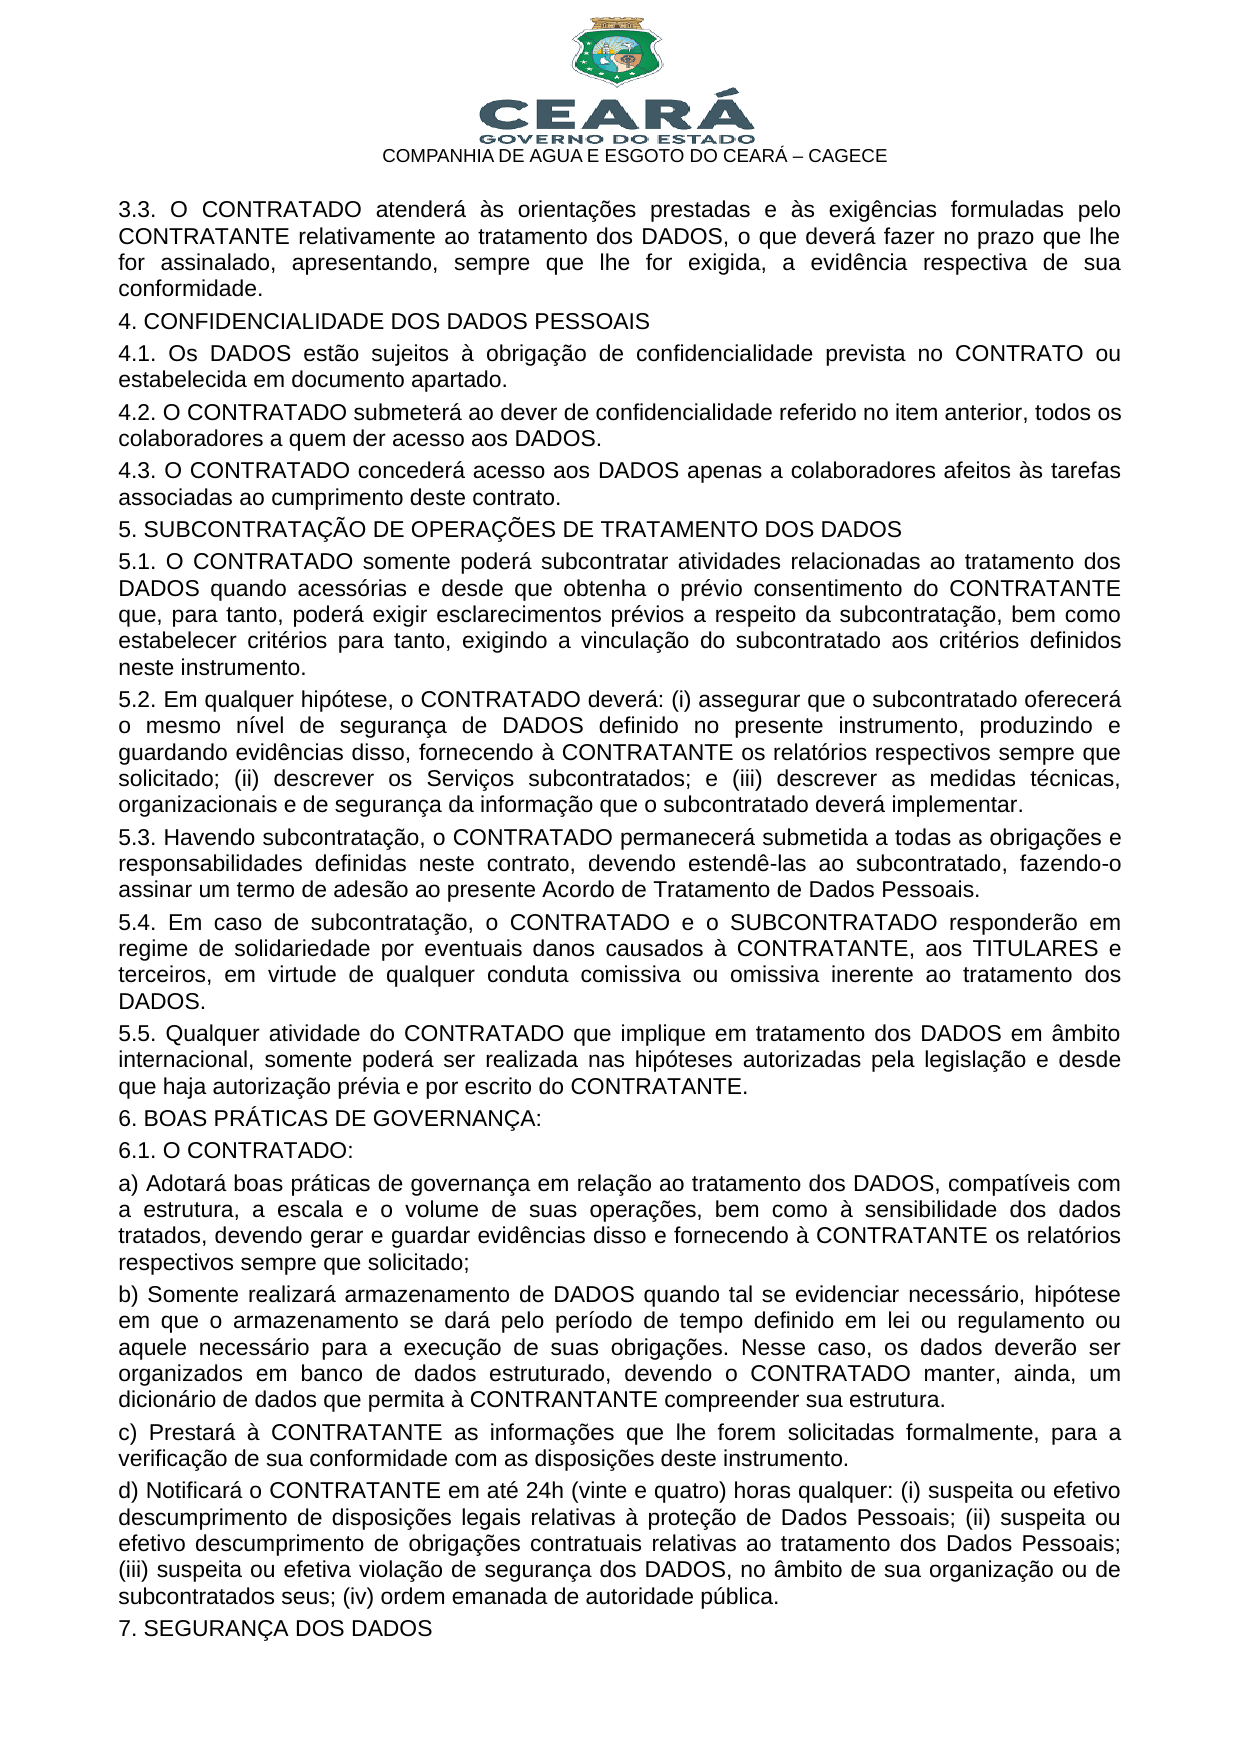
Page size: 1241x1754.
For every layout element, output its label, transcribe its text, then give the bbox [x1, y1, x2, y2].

text a) Adotará boas práticas de governança em relação ao tratamento dos DADOS, compatíveis com a estrutura, a escala e o volume de suas operações, bem como à sensibilidade dos dados tratados, devendo gerar e guardar evidências disso e fornecendo à CONTRATANTE os relatórios respectivos sempre que solicitado; [118, 1169, 1122, 1275]
text 4. CONFIDENCIALIDADE DOS DADOS PESSOAIS [118, 308, 1122, 334]
text 5.2. Em qualquer hipótese, o CONTRATADO deverá: (i) assegurar que o subcontratado oferecerá o mesmo nível de segurança de DADOS definido no presente instrumento, produzindo e guardando evidências disso, fornecendo à CONTRATANTE os relatórios respectivos sempre que solicitado; (ii) descrever os Serviços subcontratados; e (iii) descrever as medidas técnicas, organizacionais e de segurança da informação que o subcontratado deverá implementar. [118, 686, 1122, 818]
text 5.3. Havendo subcontratação, o CONTRATADO permanecerá submetida a todas as obrigações e responsabilidades definidas neste contrato, devendo estendê-las ao subcontratado, fazendo-o assinar um termo de adesão ao presente Acordo de Tratamento de Dados Pessoais. [118, 824, 1122, 903]
text c) Prestará à CONTRATANTE as informações que lhe forem solicitadas formalmente, para a verificação de sua conformidade com as disposições deste instrumento. [118, 1419, 1122, 1471]
text 4.3. O CONTRATADO concederá acesso aos DADOS apenas a colaboradores afeitos às tarefas associadas ao cumprimento deste contrato. [118, 457, 1122, 510]
text 3.3. O CONTRATADO atenderá às orientações prestadas e às exigências formuladas pelo CONTRATANTE relativamente ao tratamento dos DADOS, o que deverá fazer no prazo que lhe for assinalado, apresentando, sempre que lhe for exigida, a evidência respectiva de sua conformidade. [118, 196, 1122, 302]
text 5.4. Em caso de subcontratação, o CONTRATADO e o SUBCONTRATADO responderão em regime de solidariedade por eventuais danos causados à CONTRATANTE, aos TITULARES e terceiros, em virtude de qualquer conduta comissiva ou omissiva inerente ao tratamento dos DADOS. [118, 909, 1122, 1014]
text 7. SEGURANÇA DOS DADOS [118, 1615, 1122, 1641]
picture [453, 12, 782, 148]
text b) Somente realizará armazenamento de DADOS quando tal se evidenciar necessário, hipótese em que o armazenamento se dará pelo período de tempo definido em lei ou regulamento ou aquele necessário para a execução de suas obrigações. Nesse caso, os dados deverão ser organizados em banco de dados estruturado, devendo o CONTRATADO manter, ainda, um dicionário de dados que permita à CONTRANTANTE compreender sua estrutura. [118, 1281, 1122, 1413]
text 5.1. O CONTRATADO somente poderá subcontratar atividades relacionadas ao tratamento dos DADOS quando acessórias e desde que obtenha o prévio consentimento do CONTRATANTE que, para tanto, poderá exigir esclarecimentos prévios a respeito da subcontratação, bem como estabelecer critérios para tanto, exigindo a vinculação do subcontratado aos critérios definidos neste instrumento. [118, 548, 1122, 680]
text 4.1. Os DADOS estão sujeitos à obrigação de confidencialidade prevista no CONTRATO ou estabelecida em documento apartado. [118, 340, 1122, 393]
text 4.2. O CONTRATADO submeterá ao dever de confidencialidade referido no item anterior, todos os colaboradores a quem der acesso aos DADOS. [118, 399, 1122, 451]
text 6. BOAS PRÁTICAS DE GOVERNANÇA: [118, 1105, 1122, 1131]
text d) Notificará o CONTRATANTE em até 24h (vinte e quatro) horas qualquer: (i) suspeita ou efetivo descumprimento de disposições legais relativas à proteção de Dados Pessoais; (ii) suspeita ou efetivo descumprimento de obrigações contratuais relativas ao tratamento dos Dados Pessoais; (iii) suspeita ou efetiva violação de segurança dos DADOS, no âmbito de sua organização ou de subcontratados seus; (iv) ordem emanada de autoridade pública. [118, 1477, 1122, 1609]
text 6.1. O CONTRATADO: [118, 1137, 1122, 1164]
text 5. SUBCONTRATAÇÃO DE OPERAÇÕES DE TRATAMENTO DOS DADOS [118, 516, 1122, 542]
text 5.5. Qualquer atividade do CONTRATADO que implique em tratamento dos DADOS em âmbito internacional, somente poderá ser realizada nas hipóteses autorizadas pela legislação e desde que haja autorização prévia e por escrito do CONTRATANTE. [118, 1020, 1122, 1099]
